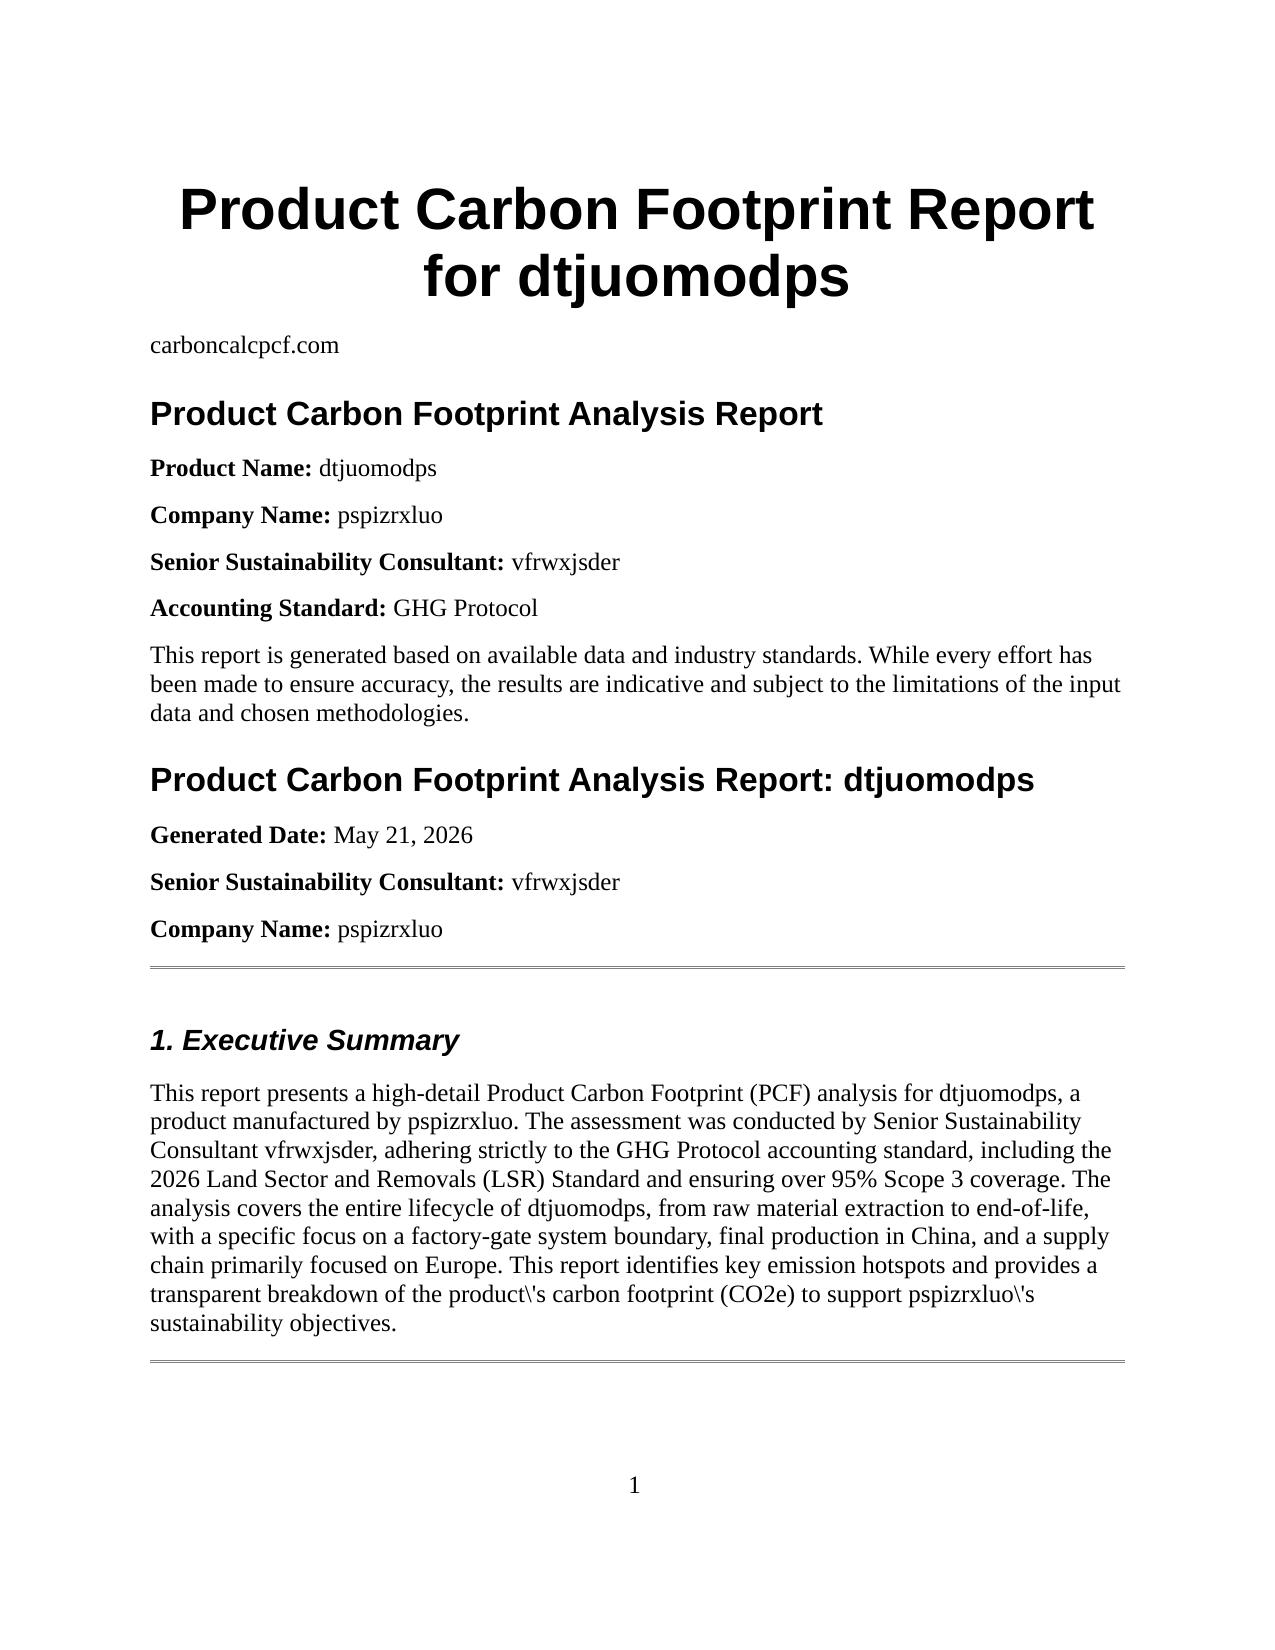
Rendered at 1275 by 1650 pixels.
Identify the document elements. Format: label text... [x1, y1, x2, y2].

text Product Name: dtjuomodps [150, 453, 1125, 482]
text carboncalcpcf.com [150, 331, 1125, 359]
text This report is generated based on available data and industry standards. While every effort has been made to ensure accuracy, the results are indicative and subject to the limitations of the input data and chosen methodologies. [150, 640, 1125, 726]
text Company Name: pspizrxluo [150, 500, 1125, 529]
text Generated Date: May 21, 2026 [150, 820, 1125, 849]
subtitle 1. Executive Summary [150, 1023, 1125, 1056]
text This report presents a high-detail Product Carbon Footprint (PCF) analysis for dtjuomodps, a product manufactured by pspizrxluo. The assessment was conducted by Senior Sustainability Consultant vfrwxjsder, adhering strictly to the GHG Protocol accounting standard, including the 2026 Land Sector and Removals (LSR) Standard and ensuring over 95% Scope 3 coverage. The analysis covers the entire lifecycle of dtjuomodps, from raw material extraction to end-of-life, with a specific focus on a factory-gate system boundary, final production in China, and a supply chain primarily focused on Europe. This report identifies key emission hotspots and provides a transparent breakdown of the product\'s carbon footprint (CO2e) to support pspizrxluo\'s sustainability objectives. [150, 1078, 1125, 1336]
text Senior Sustainability Consultant: vfrwxjsder [150, 867, 1125, 896]
title Product Carbon Footprint Report for dtjuomodps [150, 175, 1125, 309]
subtitle Product Carbon Footprint Analysis Report [150, 393, 1125, 432]
text Accounting Standard: GHG Protocol [150, 593, 1125, 622]
subtitle Product Carbon Footprint Analysis Report: dtjuomodps [150, 760, 1125, 799]
text Senior Sustainability Consultant: vfrwxjsder [150, 547, 1125, 576]
text Company Name: pspizrxluo [150, 914, 1125, 942]
